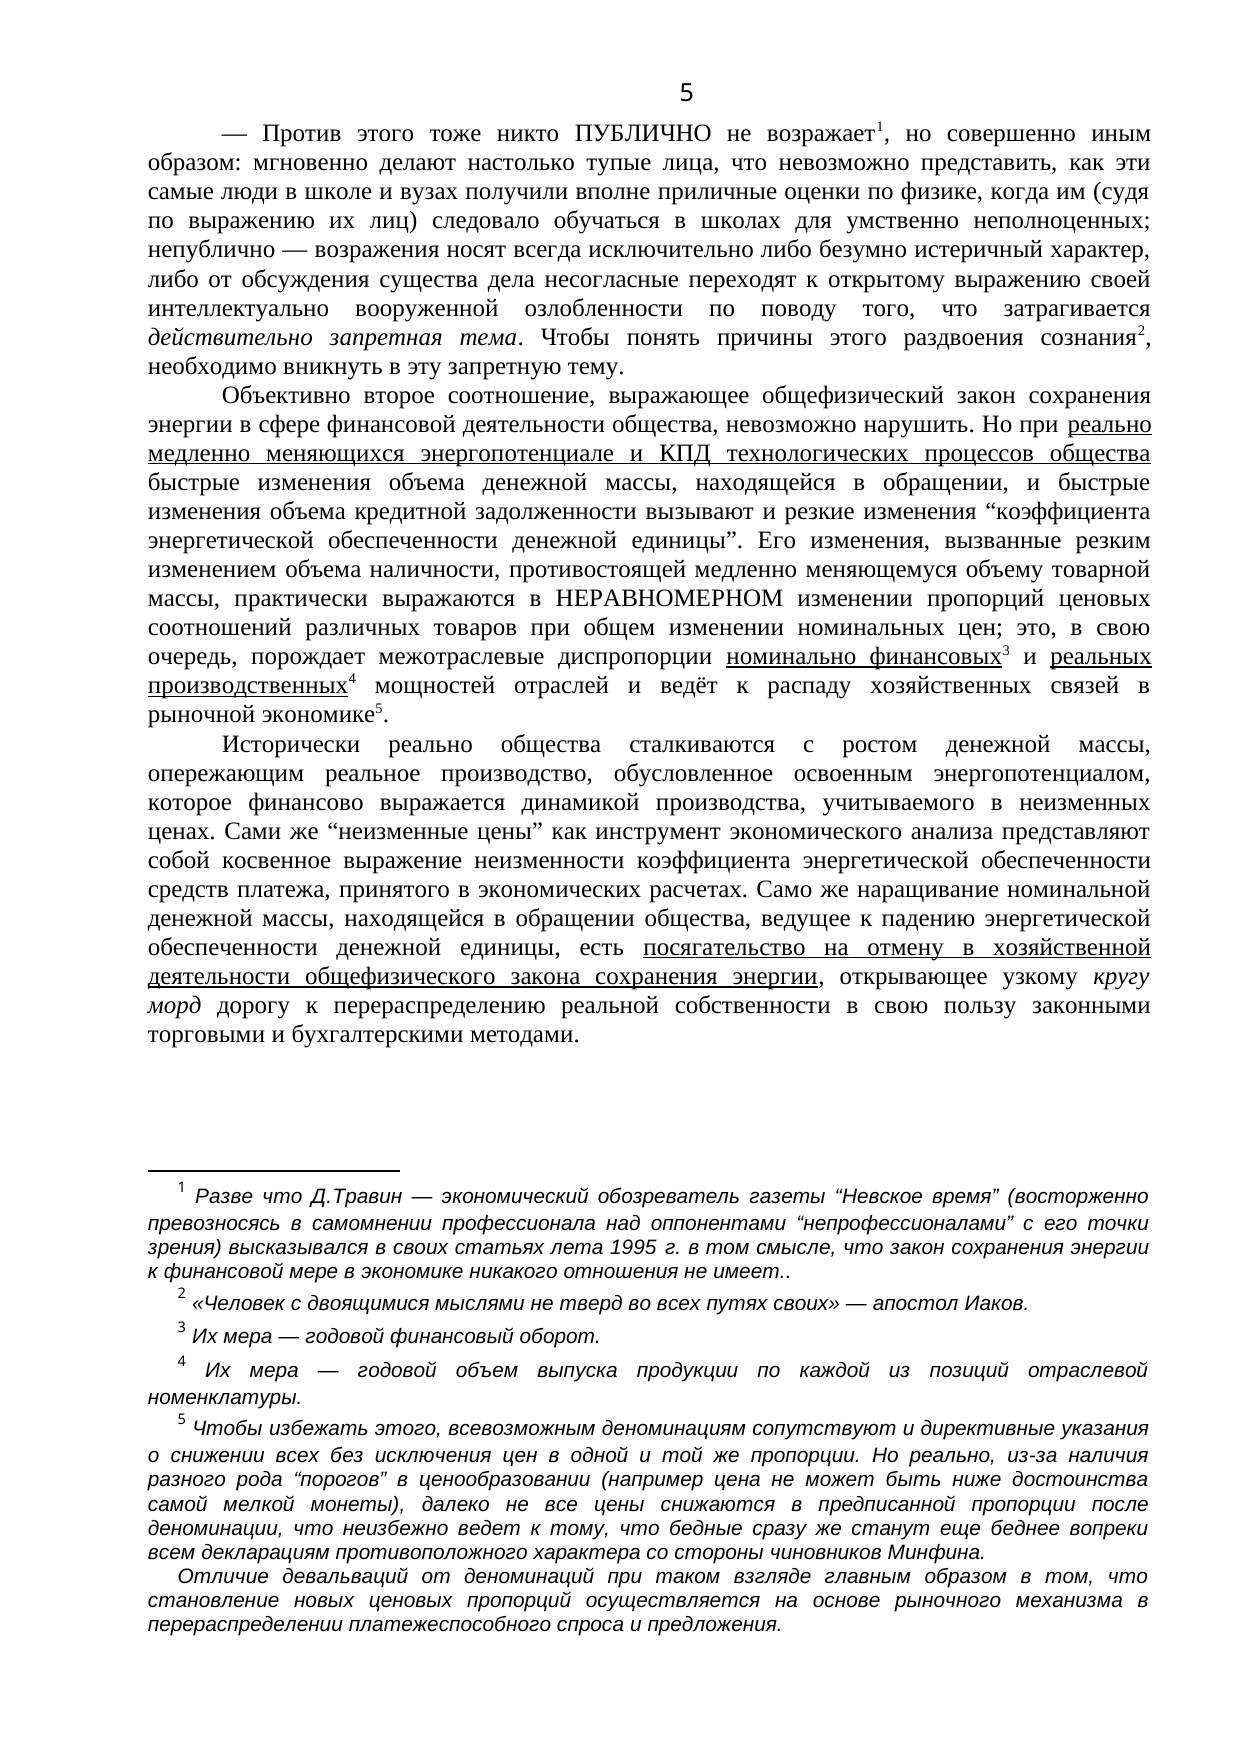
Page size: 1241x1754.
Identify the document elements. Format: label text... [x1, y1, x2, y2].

text Разве что Д.Травин — экономический обозреватель газеты “Невское время” (восторженно превозносясь в самомнении профессионала над оппонентами “непрофессионалами” с его точки зрения) высказывался в своих статьях лета 1995 г. в том смысле, что закон сохранения энергии к финансовой мере в экономике никакого отношения не имеет.. [148, 1177, 1152, 1283]
text Их мера — годовой объем выпуска продукции по каждой из позиций отраслевой номенклатуры. [148, 1351, 1152, 1409]
text Их мера — годовой финансовый оборот. [148, 1317, 1152, 1351]
text Объективно второе соотношение, выражающее общефизический закон сохранения энергии в сфере финансовой деятельности общества, невозможно нарушить. Но при реально медленно меняющихся энергопотенциале и КПД технологических процессов общества быстрые изменения объема денежной массы, находящейся в обращении, и быстрые изменения объема кредитной задолженности вызывают и резкие изменения “коэффициента энергетической обеспеченности денежной единицы”. Его изменения, вызванные резким изменением объема наличности, противостоящей медленно меняющемуся объему товарной массы, практически выражаются в НЕРАВНОМЕРНОМ изменении пропорций ценовых соотношений различных товаров при общем изменении номинальных цен; это, в свою очередь, порождает межотраслевые диспропорции номинально финансовых и реальных производственных мощностей отраслей и ведёт к распаду хозяйственных связей в рыночной экономике. [148, 380, 1152, 728]
text — Против этого тоже никто ПУБЛИЧНО не возражает, но совершенно иным образом: мгновенно делают настолько тупые лица, что невозможно представить, как эти самые люди в школе и вузах получили вполне приличные оценки по физике, когда им (судя по выражению их лиц) следовало обучаться в школах для умственно неполноценных; непублично — возражения носят всегда исключительно либо безумно истеричный характер, либо от обсуждения существа дела несогласные переходят к открытому выражению своей интеллектуально вооруженной озлобленности по поводу того, что затрагивается действительно запретная тема. Чтобы понять причины этого раздвоения сознания, необходимо вникнуть в эту запретную тему. [148, 118, 1152, 380]
text Исторически реально общества сталкиваются с ростом денежной массы, опережающим реальное производство, обусловленное освоенным энергопотенциалом, которое финансово выражается динамикой производства, учитываемого в неизменных ценах. Сами же “неизменные цены” как инструмент экономического анализа представляют собой косвенное выражение неизменности коэффициента энергетической обеспеченности средств платежа, принятого в экономических расчетах. Само же наращивание номинальной денежной массы, находящейся в обращении общества, ведущее к падению энергетической обеспеченности денежной единицы, есть посягательство на отмену в хозяйственной деятельности общефизического закона сохранения энергии, открывающее узкому кругу морд дорогу к перераспределению реальной собственности в свою пользу законными торговыми и бухгалтерскими методами. [148, 728, 1152, 1048]
text Чтобы избежать этого, всевозможным деноминациям сопутствуют и директивные указания о снижении всех без исключения цен в одной и той же пропорции. Но реально, из-за наличия разного рода “порогов” в ценообразовании (например цена не может быть ниже достоинства самой мелкой монеты), далеко не все цены снижаются в предписанной пропорции после деноминации, что неизбежно ведет к тому, что бедные сразу же станут еще беднее вопреки всем декларациям противоположного характера со стороны чиновников Минфина. [148, 1409, 1152, 1564]
text Отличие девальваций от деноминаций при таком взгляде главным образом в том, что становление новых ценовых пропорций осуществляется на основе рыночного механизма в перераспределении платежеспособного спроса и предложения. [148, 1564, 1152, 1636]
text «Человек с двоящимися мыслями не тверд во всех путях своих» — апостол Иаков. [148, 1283, 1152, 1317]
